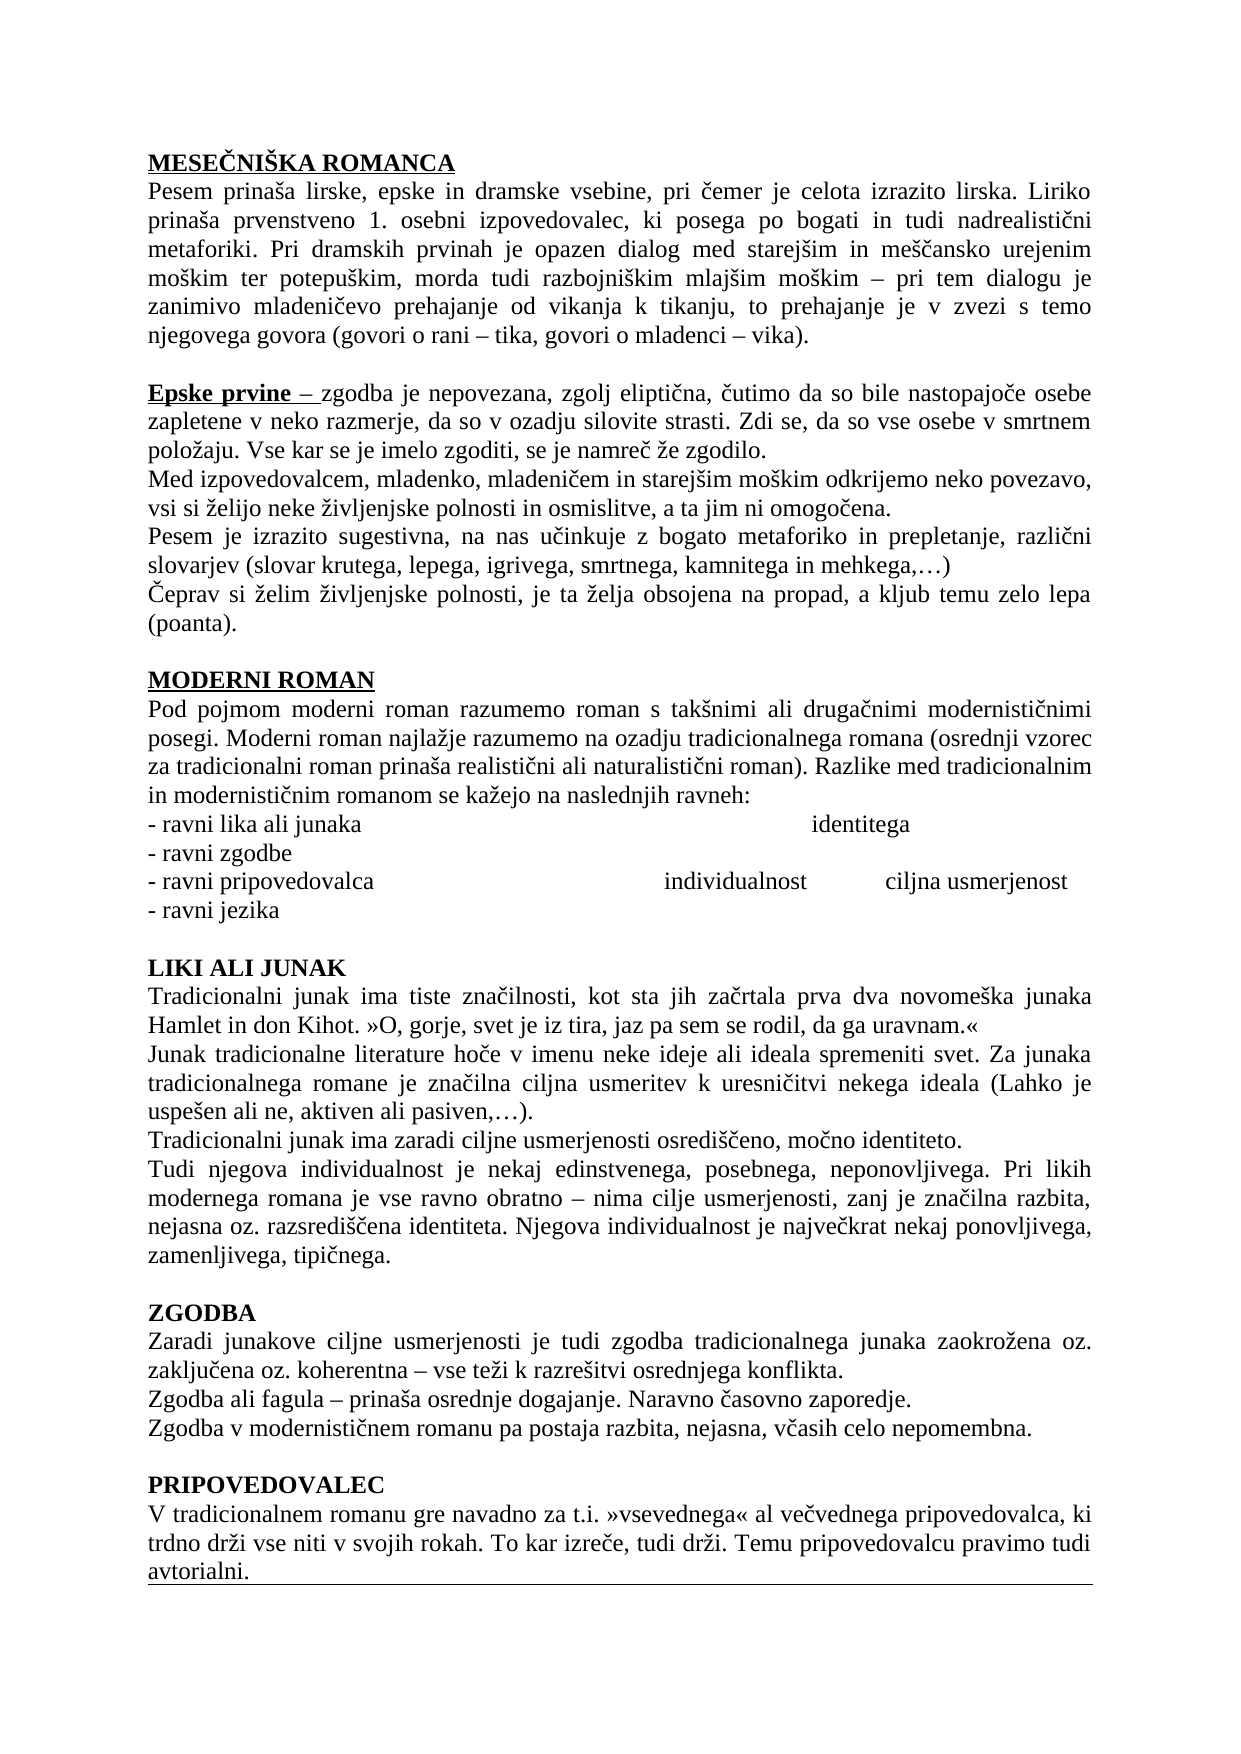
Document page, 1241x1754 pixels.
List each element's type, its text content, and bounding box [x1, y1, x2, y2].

text MODERNI ROMAN [148, 665, 1093, 694]
text Zgodba ali fagula – prinaša osrednje dogajanje. Naravno časovno zaporedje. [148, 1384, 1093, 1413]
text Med izpovedovalcem, mladenko, mladeničem in starejšim moškim odkrijemo neko povezavo, vsi si želijo neke življenjske polnosti in osmislitve, a ta jim ni omogočena. [148, 464, 1093, 521]
text - ravni zgodbe [148, 838, 1093, 866]
text Zaradi junakove ciljne usmerjenosti je tudi zgodba tradicionalnega junaka zaokrožena oz. zaključena oz. koherentna – vse teži k razrešitvi osrednjega konflikta. [148, 1326, 1093, 1384]
text Zgodba v modernističnem romanu pa postaja razbita, nejasna, včasih celo nepomembna. [148, 1413, 1093, 1441]
text Junak tradicionalne literature hoče v imenu neke ideje ali ideala spremeniti svet. Za junaka tradicionalnega romane je značilna ciljna usmeritev k uresničitvi nekega ideala (Lahko je uspešen ali ne, aktiven ali pasiven,…). [148, 1039, 1093, 1125]
text LIKI ALI JUNAK [148, 953, 1093, 981]
text - ravni jezika [148, 895, 1093, 924]
text Pesem je izrazito sugestivna, na nas učinkuje z bogato metaforiko in prepletanje, različni slovarjev (slovar krutega, lepega, igrivega, smrtnega, kamnitega in mehkega,…) [148, 521, 1093, 579]
text ZGODBA [148, 1298, 1093, 1326]
text Tradicionalni junak ima zaradi ciljne usmerjenosti osrediščeno, močno identiteto. [148, 1125, 1093, 1154]
text MESEČNIŠKA ROMANCA [148, 148, 1093, 176]
text Pesem prinaša lirske, epske in dramske vsebine, pri čemer je celota izrazito lirska. Liriko prinaša prvenstveno 1. osebni izpovedovalec, ki posega po bogati in tudi nadrealistični metaforiki. Pri dramskih prvinah je opazen dialog med starejšim in meščansko urejenim moškim ter potepuškim, morda tudi razbojniškim mlajšim moškim – pri tem dialogu je zanimivo mladeničevo prehajanje od vikanja k tikanju, to prehajanje je v zvezi s temo njegovega govora (govori o rani – tika, govori o mladenci – vika). [148, 176, 1093, 349]
text - ravni pripovedovalca individualnost ciljna usmerjenost [148, 866, 1093, 895]
text Tradicionalni junak ima tiste značilnosti, kot sta jih začrtala prva dva novomeška junaka Hamlet in don Kihot. »O, gorje, svet je iz tira, jaz pa sem se rodil, da ga uravnam.« [148, 981, 1093, 1039]
text Čeprav si želim življenjske polnosti, je ta želja obsojena na propad, a kljub temu zelo lepa (poanta). [148, 579, 1093, 636]
text V tradicionalnem romanu gre navadno za t.i. »vsevednega« al večvednega pripovedovalca, ki trdno drži vse niti v svojih rokah. To kar izreče, tudi drži. Temu pripovedovalcu pravimo tudi avtorialni. [148, 1499, 1093, 1584]
text Pod pojmom moderni roman razumemo roman s takšnimi ali drugačnimi modernističnimi posegi. Moderni roman najlažje razumemo na ozadju tradicionalnega romana (osrednji vzorec za tradicionalni roman prinaša realistični ali naturalistični roman). Razlike med tradicionalnim in modernističnim romanom se kažejo na naslednjih ravneh: [148, 694, 1093, 809]
text Tudi njegova individualnost je nekaj edinstvenega, posebnega, neponovljivega. Pri likih modernega romana je vse ravno obratno – nima cilje usmerjenosti, zanj je značilna razbita, nejasna oz. razsrediščena identiteta. Njegova individualnost je največkrat nekaj ponovljivega, zamenljivega, tipičnega. [148, 1154, 1093, 1269]
text PRIPOVEDOVALEC [148, 1470, 1093, 1499]
text - ravni lika ali junaka identitega [148, 809, 1093, 838]
text Epske prvine – zgodba je nepovezana, zgolj eliptična, čutimo da so bile nastopajoče osebe zapletene v neko razmerje, da so v ozadju silovite strasti. Zdi se, da so vse osebe v smrtnem položaju. Vse kar se je imelo zgoditi, se je namreč že zgodilo. [148, 378, 1093, 464]
